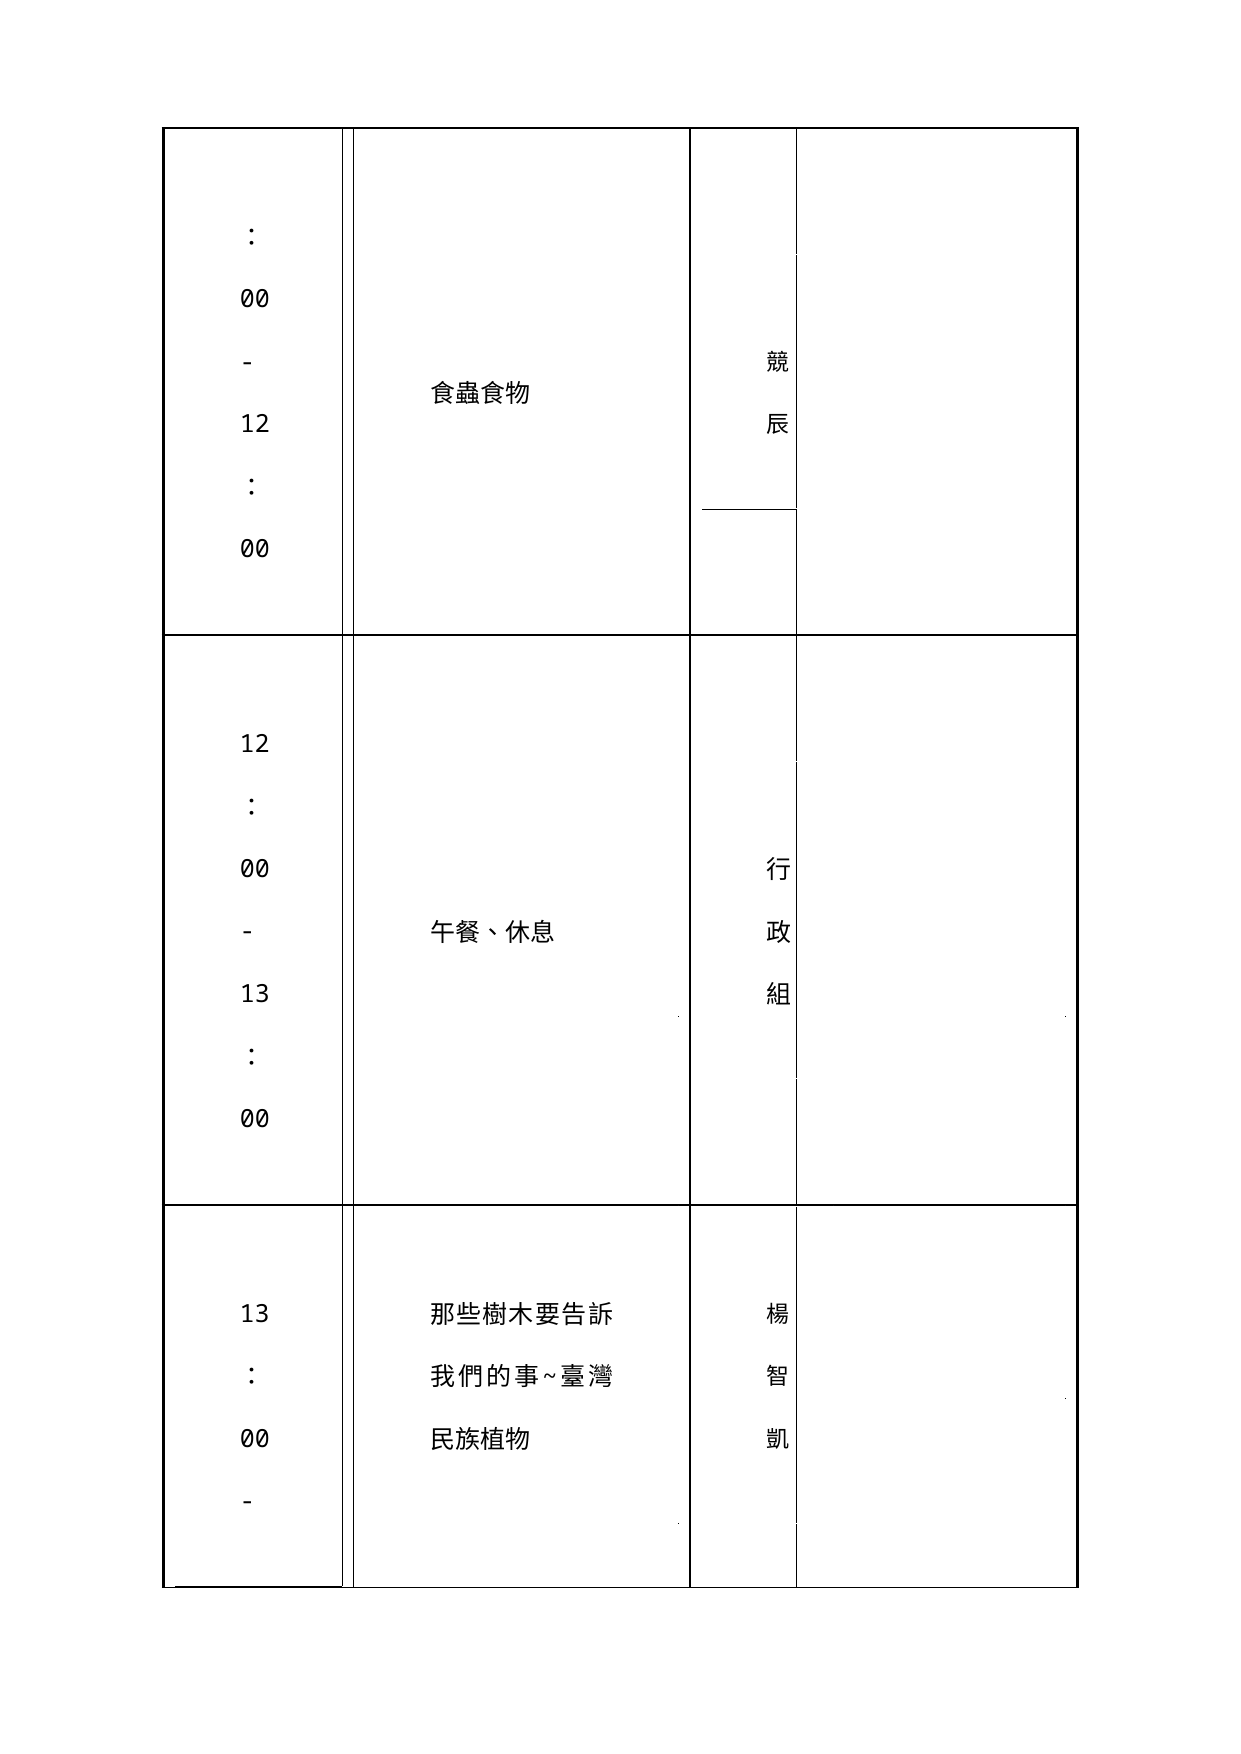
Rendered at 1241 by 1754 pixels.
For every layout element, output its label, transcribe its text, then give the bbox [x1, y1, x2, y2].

table_cell [834, 1207, 1065, 1398]
table_cell [165, 1206, 174, 1586]
table_cell 午餐、休息 [354, 636, 689, 1204]
table_cell 食蟲食物 [354, 129, 689, 634]
table_cell 12：00-13：00 [175, 637, 341, 1203]
table_cell [834, 824, 1065, 1016]
table_cell [809, 824, 833, 1016]
table_cell [797, 1206, 1076, 1586]
table_cell 行政組 [691, 636, 796, 1204]
table_cell [343, 636, 353, 1204]
table_cell [797, 129, 1076, 634]
table_cell [343, 129, 353, 634]
table_cell [809, 1207, 833, 1398]
table_cell [797, 636, 1076, 1204]
table_cell 13：00- [175, 1207, 341, 1585]
table_cell [797, 1207, 833, 1523]
table_cell 競辰 [691, 129, 796, 634]
table_cell 楊智凱 [691, 1206, 796, 1586]
table_cell [165, 636, 174, 1204]
table_cell ：00-12：00 [175, 130, 341, 633]
table_cell [797, 762, 833, 1078]
table_cell [797, 255, 833, 508]
table_cell 那些樹木要告訴我們的事~臺灣民族植物 [354, 1206, 689, 1586]
table_cell [343, 1206, 353, 1586]
table_cell [165, 129, 174, 634]
